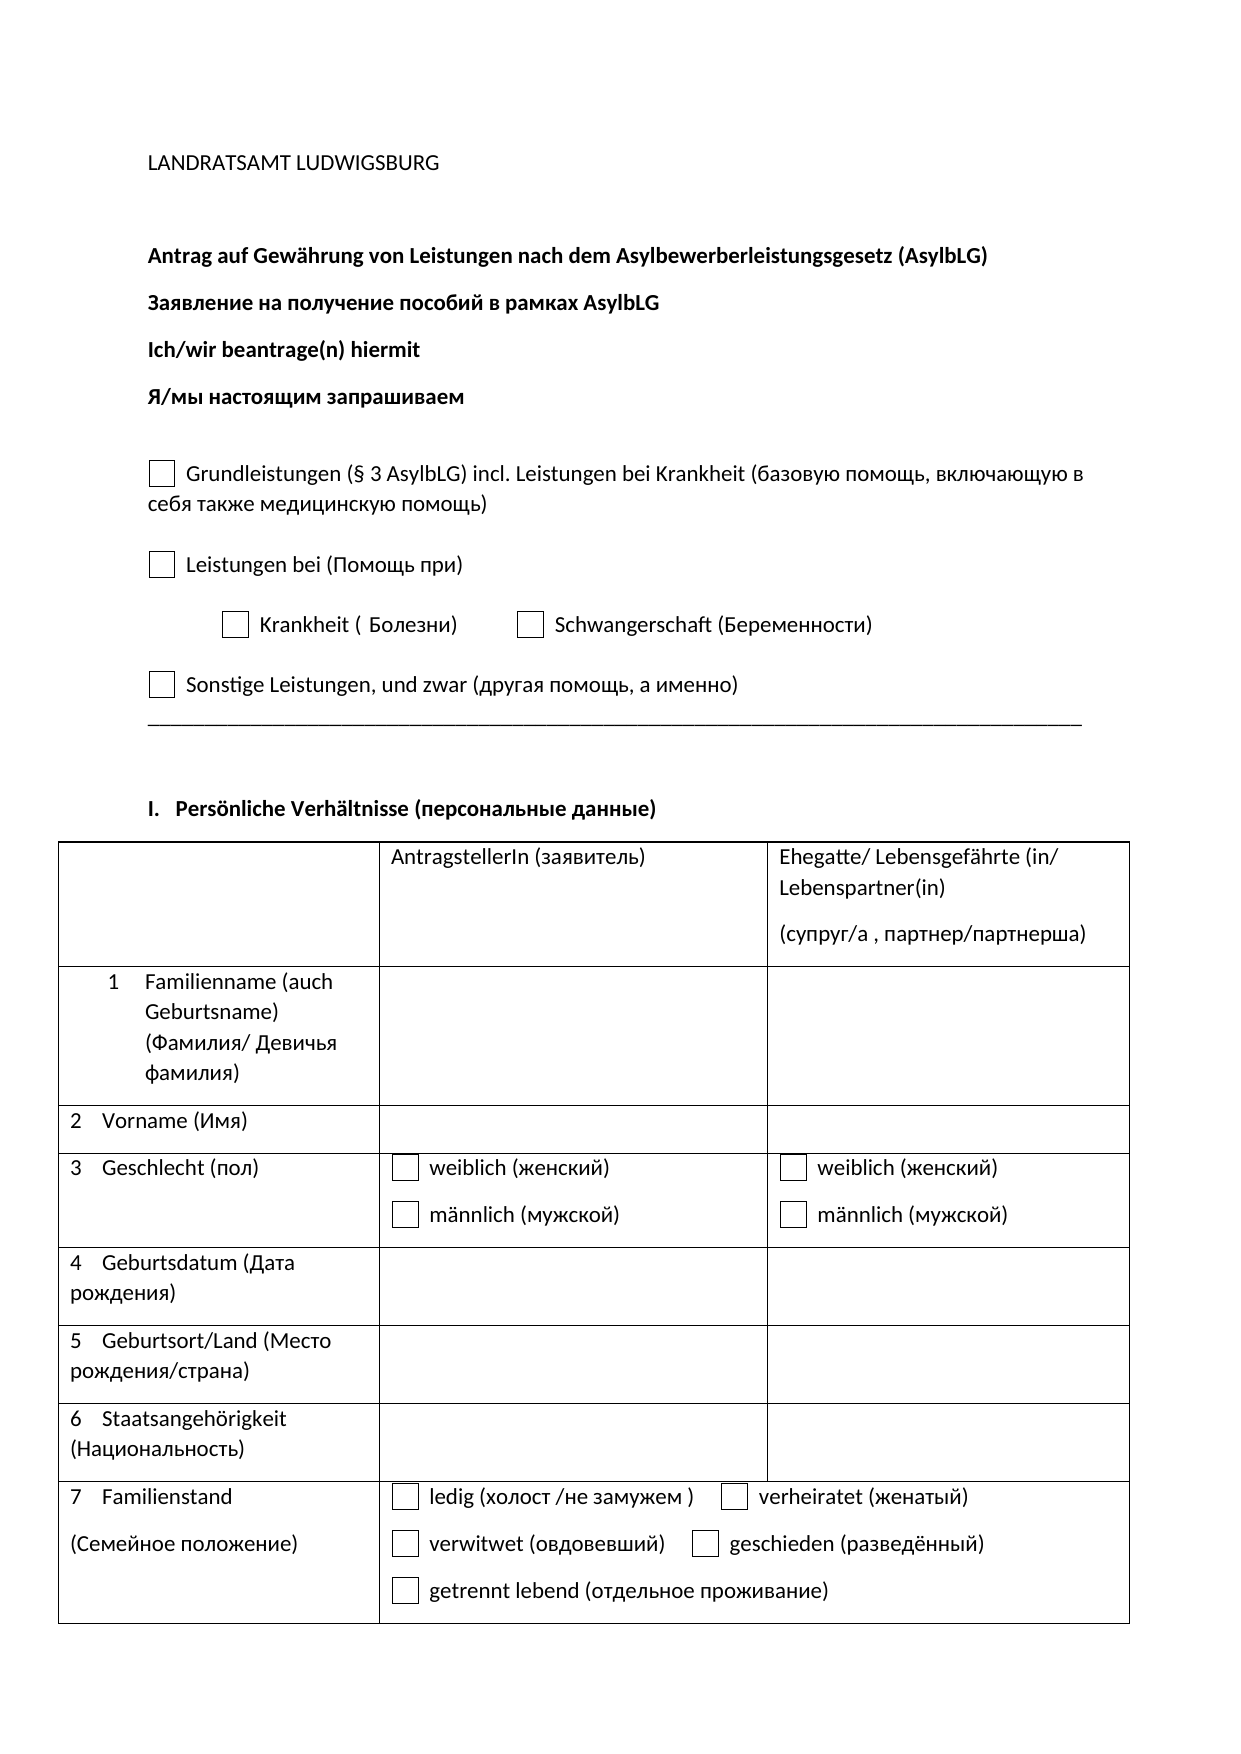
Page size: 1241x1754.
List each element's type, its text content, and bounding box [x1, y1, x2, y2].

text __________________________________________________________________________________ [148, 701, 1093, 729]
text Sonstige Leistungen, und zwar (другая помощь, а именно) [175, 671, 1093, 698]
table_cell [380, 1106, 767, 1152]
table_header AntragstellerIn (заявитель) [380, 843, 767, 966]
table_cell [380, 1326, 767, 1403]
table_cell 3 Geschlecht (пол) [59, 1154, 379, 1247]
text I. Persönliche Verhältnisse (персональные данные) [148, 794, 1093, 822]
table_cell [768, 1248, 1129, 1325]
table_cell Familienname (auch Geburtsname) (Фамилия/ Девичья фамилия) [59, 967, 379, 1105]
table_cell 6 Staatsangehörigkeit (Национальность) [59, 1404, 379, 1481]
table_cell 7 Familienstand (Семейное положение) [59, 1482, 379, 1623]
text Я/мы настоящим запрашиваем [148, 382, 1093, 410]
table_cell [768, 1404, 1129, 1481]
text Leistungen bei (Помощь при) [148, 550, 1093, 578]
table_cell [380, 1248, 767, 1325]
text LANDRATSAMT LUDWIGSBURG [148, 148, 1093, 176]
table_cell [768, 1326, 1129, 1403]
table_cell [768, 967, 1129, 1105]
text Antrag auf Gewährung von Leistungen nach dem Asylbewerberleistungsgesetz (AsylbLG) [148, 241, 1093, 269]
text Заявление на получение пособий в рамках AsylbLG [148, 288, 1093, 316]
text Krankheit ( Болезни) Schwangerschaft (Беременности) [148, 610, 1093, 638]
table_cell 4 Geburtsdatum (Дата рождения) [59, 1248, 379, 1325]
table_cell weiblich (женский) männlich (мужской) [768, 1154, 1129, 1247]
table_cell ledig (холoст /не замужем ) verheiratet (женатый) verwitwet (овдовевший) geschieden (разведённый) getrennt lebend (отдельноe проживание) [380, 1482, 1129, 1623]
table_header Ehegatte/ Lebensgefährte (in/ Lebenspartner(in) (cупруг/a , партнер/партнерша) [768, 843, 1129, 966]
table_cell 5 Geburtsort/Land (Место рождения/страна) [59, 1326, 379, 1403]
table_cell [768, 1106, 1129, 1152]
text Ich/wir beantrage(n) hiermit [148, 335, 1093, 363]
table_cell [380, 967, 767, 1105]
text Grundleistungen (§ 3 AsylbLG) incl. Leistungen bei Krankheit (базовую помощь, включающую в себя также медицинскую помощь) [148, 459, 1093, 517]
table_cell [380, 1404, 767, 1481]
table_cell weiblich (женский) männlich (мужской) [380, 1154, 767, 1247]
table_header [59, 843, 379, 966]
table_cell 2 Vorname (Имя) [59, 1106, 379, 1152]
